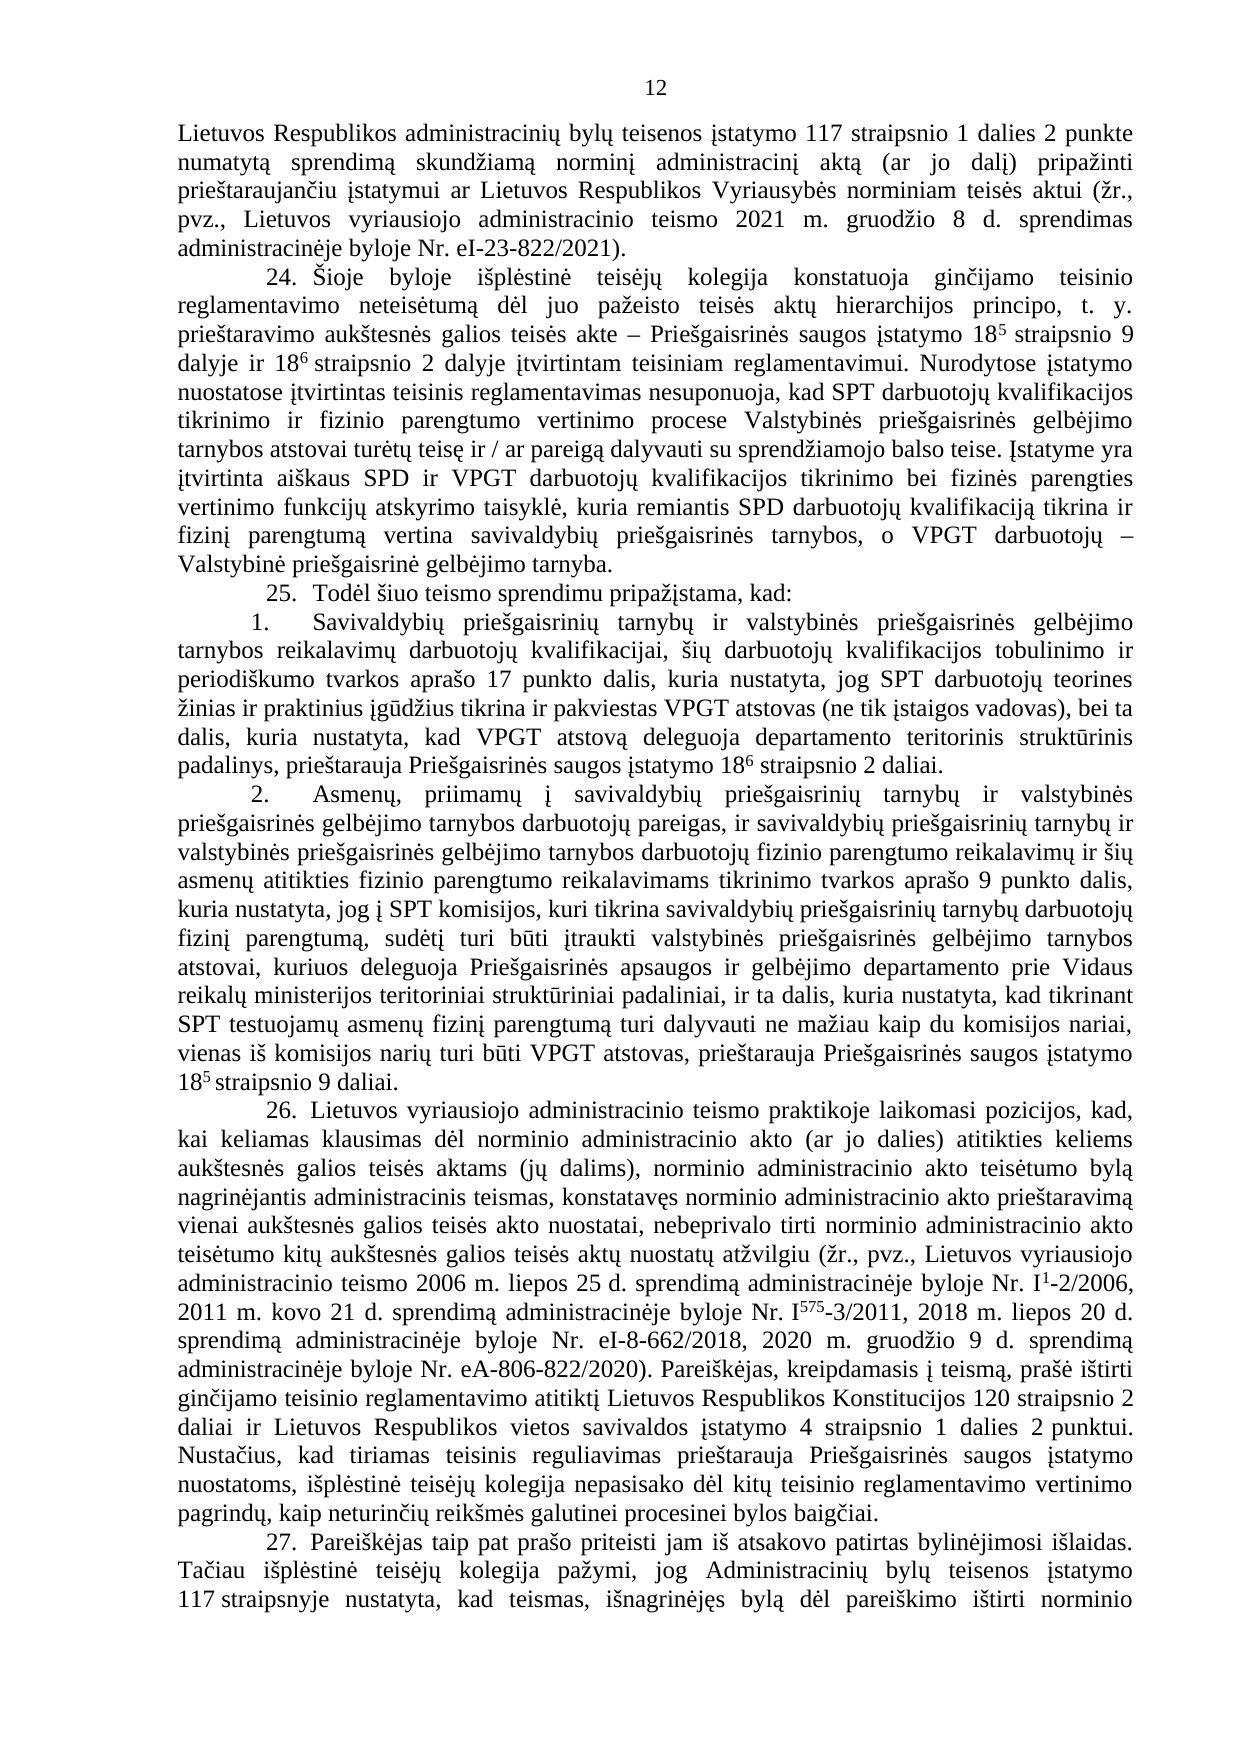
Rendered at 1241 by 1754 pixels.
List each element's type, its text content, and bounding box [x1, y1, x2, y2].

text 24. Šioje byloje išplėstinė teisėjų kolegija konstatuoja ginčijamo teisinio reglamentavimo neteisėtumą dėl juo pažeisto teisės aktų hierarchijos principo, t. y. prieštaravimo aukštesnės galios teisės akte – Priešgaisrinės saugos įstatymo 185 straipsnio 9 dalyje ir 186 straipsnio 2 dalyje įtvirtintam teisiniam reglamentavimui. Nurodytose įstatymo nuostatose įtvirtintas teisinis reglamentavimas nesuponuoja, kad SPT darbuotojų kvalifikacijos tikrinimo ir fizinio parengtumo vertinimo procese Valstybinės priešgaisrinės gelbėjimo tarnybos atstovai turėtų teisę ir / ar pareigą dalyvauti su sprendžiamojo balso teise. Įstatyme yra įtvirtinta aiškaus SPD ir VPGT darbuotojų kvalifikacijos tikrinimo bei fizinės parengties vertinimo funkcijų atskyrimo taisyklė, kuria remiantis SPD darbuotojų kvalifikaciją tikrina ir fizinį parengtumą vertina savivaldybių priešgaisrinės tarnybos, o VPGT darbuotojų – Valstybinė priešgaisrinė gelbėjimo tarnyba. [177, 262, 1134, 578]
text 1. Savivaldybių priešgaisrinių tarnybų ir valstybinės priešgaisrinės gelbėjimo tarnybos reikalavimų darbuotojų kvalifikacijai, šių darbuotojų kvalifikacijos tobulinimo ir periodiškumo tvarkos aprašo 17 punkto dalis, kuria nustatyta, jog SPT darbuotojų teorines žinias ir praktinius įgūdžius tikrina ir pakviestas VPGT atstovas (ne tik įstaigos vadovas), bei ta dalis, kuria nustatyta, kad VPGT atstovą deleguoja departamento teritorinis struktūrinis padalinys, prieštarauja Priešgaisrinės saugos įstatymo 186 straipsnio 2 daliai. [177, 607, 1134, 779]
text 27. Pareiškėjas taip pat prašo priteisti jam iš atsakovo patirtas bylinėjimosi išlaidas. Tačiau išplėstinė teisėjų kolegija pažymi, jog Administracinių bylų teisenos įstatymo 117 straipsnyje nustatyta, kad teismas, išnagrinėjęs bylą dėl pareiškimo ištirti norminio [177, 1527, 1134, 1613]
text Lietuvos Respublikos administracinių bylų teisenos įstatymo 117 straipsnio 1 dalies 2 punkte numatytą sprendimą skundžiamą norminį administracinį aktą (ar jo dalį) pripažinti prieštaraujančiu įstatymui ar Lietuvos Respublikos Vyriausybės norminiam teisės aktui (žr., pvz., Lietuvos vyriausiojo administracinio teismo 2021 m. gruodžio 8 d. sprendimas administracinėje byloje Nr. eI-23-822/2021). [177, 118, 1134, 262]
text 2. Asmenų, priimamų į savivaldybių priešgaisrinių tarnybų ir valstybinės priešgaisrinės gelbėjimo tarnybos darbuotojų pareigas, ir savivaldybių priešgaisrinių tarnybų ir valstybinės priešgaisrinės gelbėjimo tarnybos darbuotojų fizinio parengtumo reikalavimų ir šių asmenų atitikties fizinio parengtumo reikalavimams tikrinimo tvarkos aprašo 9 punkto dalis, kuria nustatyta, jog į SPT komisijos, kuri tikrina savivaldybių priešgaisrinių tarnybų darbuotojų fizinį parengtumą, sudėtį turi būti įtraukti valstybinės priešgaisrinės gelbėjimo tarnybos atstovai, kuriuos deleguoja Priešgaisrinės apsaugos ir gelbėjimo departamento prie Vidaus reikalų ministerijos teritoriniai struktūriniai padaliniai, ir ta dalis, kuria nustatyta, kad tikrinant SPT testuojamų asmenų fizinį parengtumą turi dalyvauti ne mažiau kaip du komisijos nariai, vienas iš komisijos narių turi būti VPGT atstovas, prieštarauja Priešgaisrinės saugos įstatymo 185 straipsnio 9 daliai. [177, 779, 1134, 1096]
text 26. Lietuvos vyriausiojo administracinio teismo praktikoje laikomasi pozicijos, kad, kai keliamas klausimas dėl norminio administracinio akto (ar jo dalies) atitikties keliems aukštesnės galios teisės aktams (jų dalims), norminio administracinio akto teisėtumo bylą nagrinėjantis administracinis teismas, konstatavęs norminio administracinio akto prieštaravimą vienai aukštesnės galios teisės akto nuostatai, nebeprivalo tirti norminio administracinio akto teisėtumo kitų aukštesnės galios teisės aktų nuostatų atžvilgiu (žr., pvz., Lietuvos vyriausiojo administracinio teismo 2006 m. liepos 25 d. sprendimą administracinėje byloje Nr. I1-2/2006, 2011 m. kovo 21 d. sprendimą administracinėje byloje Nr. I575-3/2011, 2018 m. liepos 20 d. sprendimą administracinėje byloje Nr. eI-8-662/2018, 2020 m. gruodžio 9 d. sprendimą administracinėje byloje Nr. eA-806-822/2020). Pareiškėjas, kreipdamasis į teismą, prašė ištirti ginčijamo teisinio reglamentavimo atitiktį Lietuvos Respublikos Konstitucijos 120 straipsnio 2 daliai ir Lietuvos Respublikos vietos savivaldos įstatymo 4 straipsnio 1 dalies 2 punktui. Nustačius, kad tiriamas teisinis reguliavimas prieštarauja Priešgaisrinės saugos įstatymo nuostatoms, išplėstinė teisėjų kolegija nepasisako dėl kitų teisinio reglamentavimo vertinimo pagrindų, kaip neturinčių reikšmės galutinei procesinei bylos baigčiai. [177, 1096, 1134, 1527]
text 25. Todėl šiuo teismo sprendimu pripažįstama, kad: [177, 578, 1134, 607]
